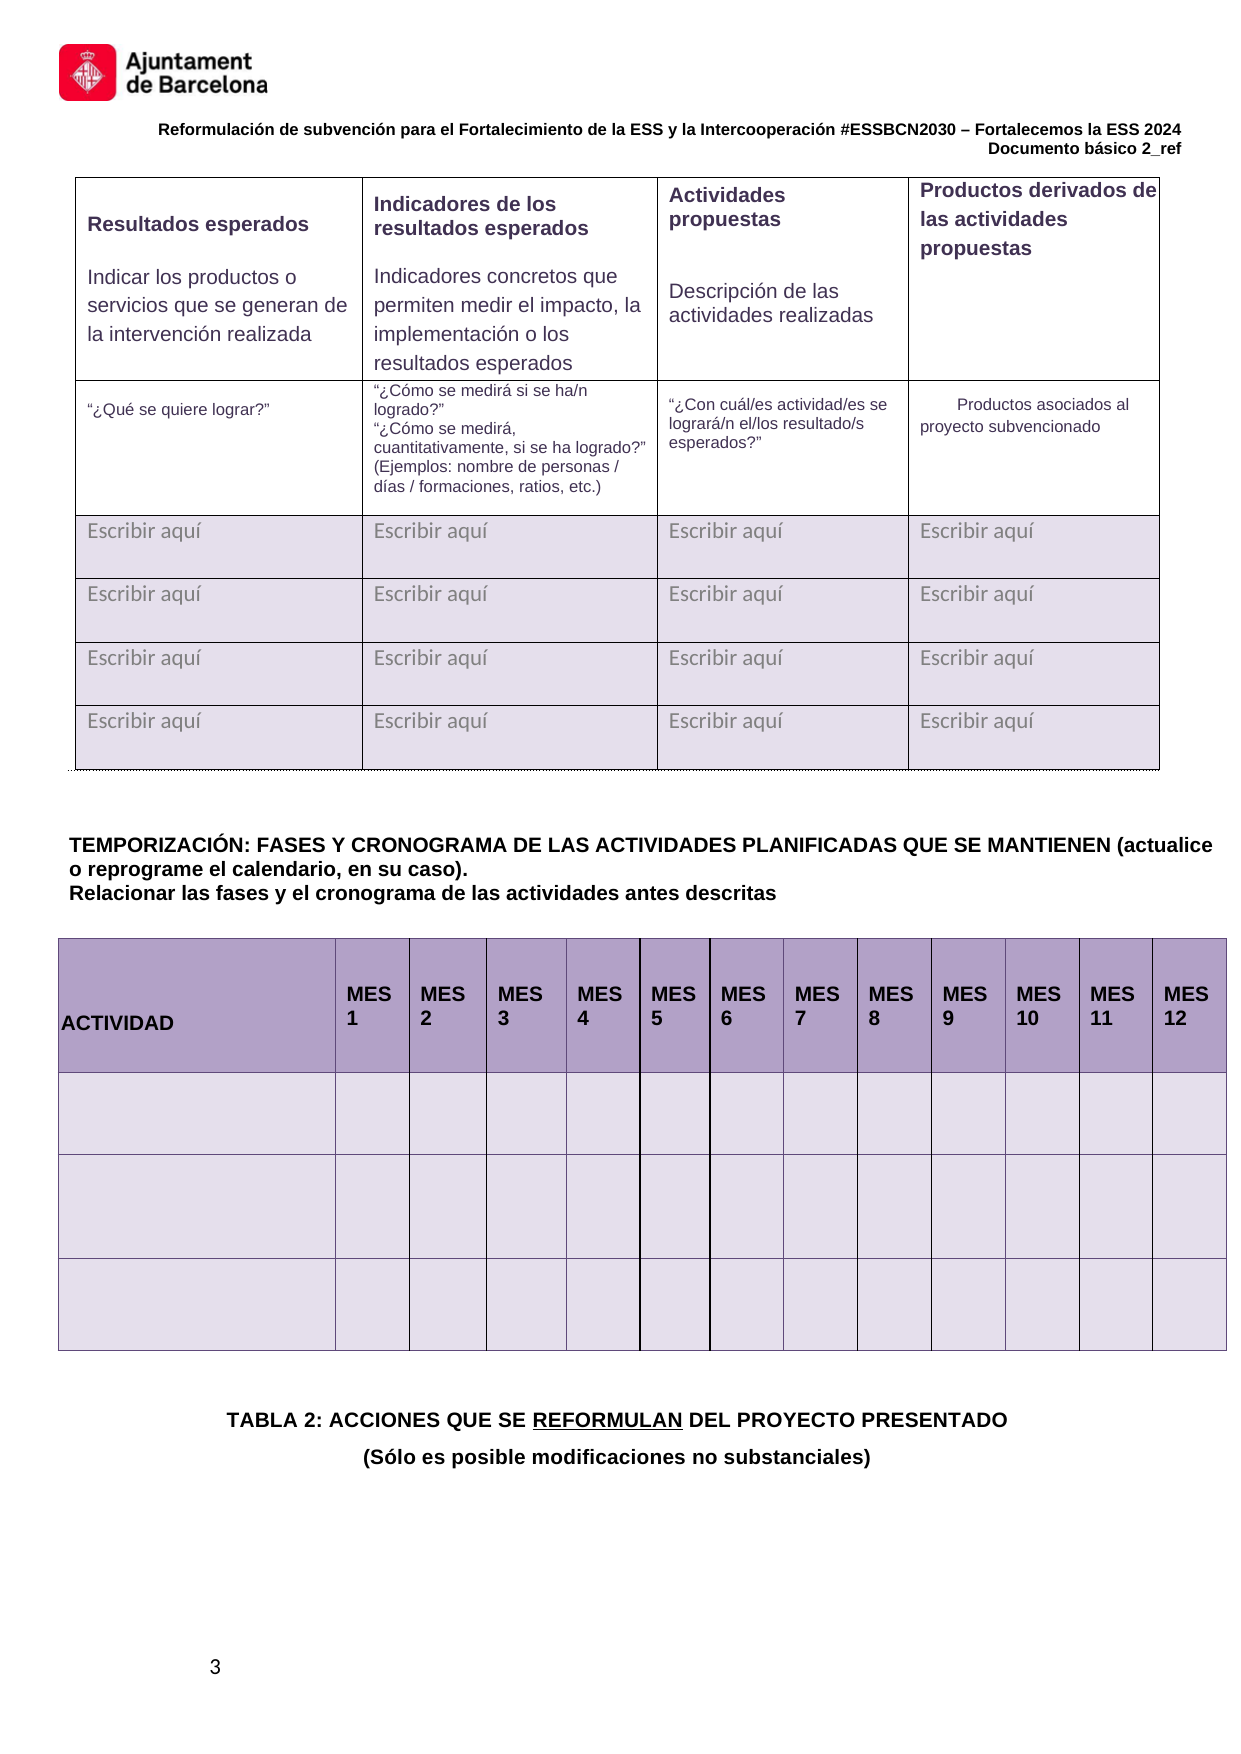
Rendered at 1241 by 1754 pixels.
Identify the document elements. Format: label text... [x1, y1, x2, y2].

table_header Actividades propuestas Descripción de las actividades realizadas [658, 178, 908, 379]
table_cell Escribir aquí [76, 706, 362, 769]
table_cell [68, 770, 1160, 776]
table_cell Escribir aquí [909, 516, 1159, 578]
table_cell [1006, 1073, 1079, 1154]
table_cell Escribir aquí [909, 706, 1159, 769]
table_cell MES 3 [487, 939, 566, 1072]
table_cell [487, 1073, 566, 1154]
table_cell MES 1 [336, 939, 409, 1072]
table_cell Escribir aquí [363, 643, 657, 705]
text TABLA 2: ACCIONES QUE SE REFORMULAN DEL PROYECTO PRESENTADO [59, 1408, 1181, 1439]
table_cell [641, 1259, 709, 1350]
table_cell MES 12 [1153, 939, 1226, 1072]
table_cell Escribir aquí [76, 579, 362, 642]
table_cell [711, 1073, 783, 1154]
table_cell [858, 1155, 931, 1258]
table_cell MES 6 [711, 939, 783, 1072]
table_cell MES 4 [567, 939, 639, 1072]
table_cell Escribir aquí [363, 516, 657, 578]
table_cell [487, 1259, 566, 1350]
table_cell [1006, 1155, 1079, 1258]
table_cell Escribir aquí [76, 643, 362, 705]
table_cell [336, 1259, 409, 1350]
table_cell [641, 1155, 709, 1258]
table_cell [336, 1073, 409, 1154]
table_cell [567, 1073, 639, 1154]
table_cell Productos asociados al proyecto subvencionado [909, 381, 1159, 515]
table_cell “¿Con cuál/es actividad/es se logrará/n el/los resultado/s esperados?” [658, 381, 908, 515]
table_cell [410, 1155, 486, 1258]
table_cell MES 8 [858, 939, 931, 1072]
table_cell MES 2 [410, 939, 486, 1072]
table_cell [336, 1155, 409, 1258]
table_cell ACTIVIDAD [59, 939, 335, 1072]
table_cell Escribir aquí [76, 516, 362, 578]
table_cell [410, 1073, 486, 1154]
table_cell Escribir aquí [909, 643, 1159, 705]
table_cell [1080, 1073, 1152, 1154]
table_header TEMPORIZACIÓN: FASES Y CRONOGRAMA DE LAS ACTIVIDADES PLANIFICADAS QUE SE MANTIENEN (actualice o reprograme el calendario, en su caso). [58, 833, 1227, 881]
table_cell [932, 1073, 1005, 1154]
table_cell Escribir aquí [658, 706, 908, 769]
table_cell [784, 1155, 857, 1258]
table_cell Escribir aquí [658, 579, 908, 642]
table_cell [1153, 1073, 1226, 1154]
table_cell [1153, 1155, 1226, 1258]
table_cell MES 11 [1080, 939, 1152, 1072]
table_cell [1006, 1259, 1079, 1350]
table_cell [1080, 1155, 1152, 1258]
table_cell Escribir aquí [658, 643, 908, 705]
table_cell [567, 1259, 639, 1350]
table_cell [932, 1155, 1005, 1258]
text (Sólo es posible modificaciones no substanciales) [59, 1445, 1181, 1476]
table_cell “¿Qué se quiere lograr?” [76, 381, 362, 515]
table_cell [487, 1155, 566, 1258]
table_cell [567, 1155, 639, 1258]
table_cell Escribir aquí [363, 706, 657, 769]
table_cell [711, 1155, 783, 1258]
table_cell [59, 1155, 335, 1258]
table_cell [784, 1259, 857, 1350]
table_cell Escribir aquí [909, 579, 1159, 642]
table_cell MES 5 [641, 939, 709, 1072]
table_cell [858, 1259, 931, 1350]
table_cell [410, 1259, 486, 1350]
table_cell [711, 1259, 783, 1350]
table_cell “¿Cómo se medirá si se ha/n logrado?” “¿Cómo se medirá, cuantitativamente, si se ha logrado?” (Ejemplos: nombre de personas / días / formaciones, ratios, etc.) [363, 381, 657, 515]
table_cell [59, 1073, 335, 1154]
table_cell MES 9 [932, 939, 1005, 1072]
table_cell MES 10 [1006, 939, 1079, 1072]
table_cell Escribir aquí [363, 579, 657, 642]
table_header Indicadores de los resultados esperados Indicadores concretos que permiten medir el impacto, la implementación o los resultados esperados [363, 178, 657, 379]
table_cell [1153, 1259, 1226, 1350]
table_cell [59, 1259, 335, 1350]
table_cell Escribir aquí [658, 516, 908, 578]
table_header Resultados esperados Indicar los productos o servicios que se generan de la intervención realizada [76, 178, 362, 379]
table_cell [932, 1259, 1005, 1350]
table_cell [784, 1073, 857, 1154]
table_header Productos derivados de las actividades propuestas [909, 178, 1159, 379]
table_cell [641, 1073, 709, 1154]
table_cell MES 7 [784, 939, 857, 1072]
table_cell [858, 1073, 931, 1154]
table_cell Relacionar las fases y el cronograma de las actividades antes descritas [58, 881, 1227, 938]
table_cell [1080, 1259, 1152, 1350]
